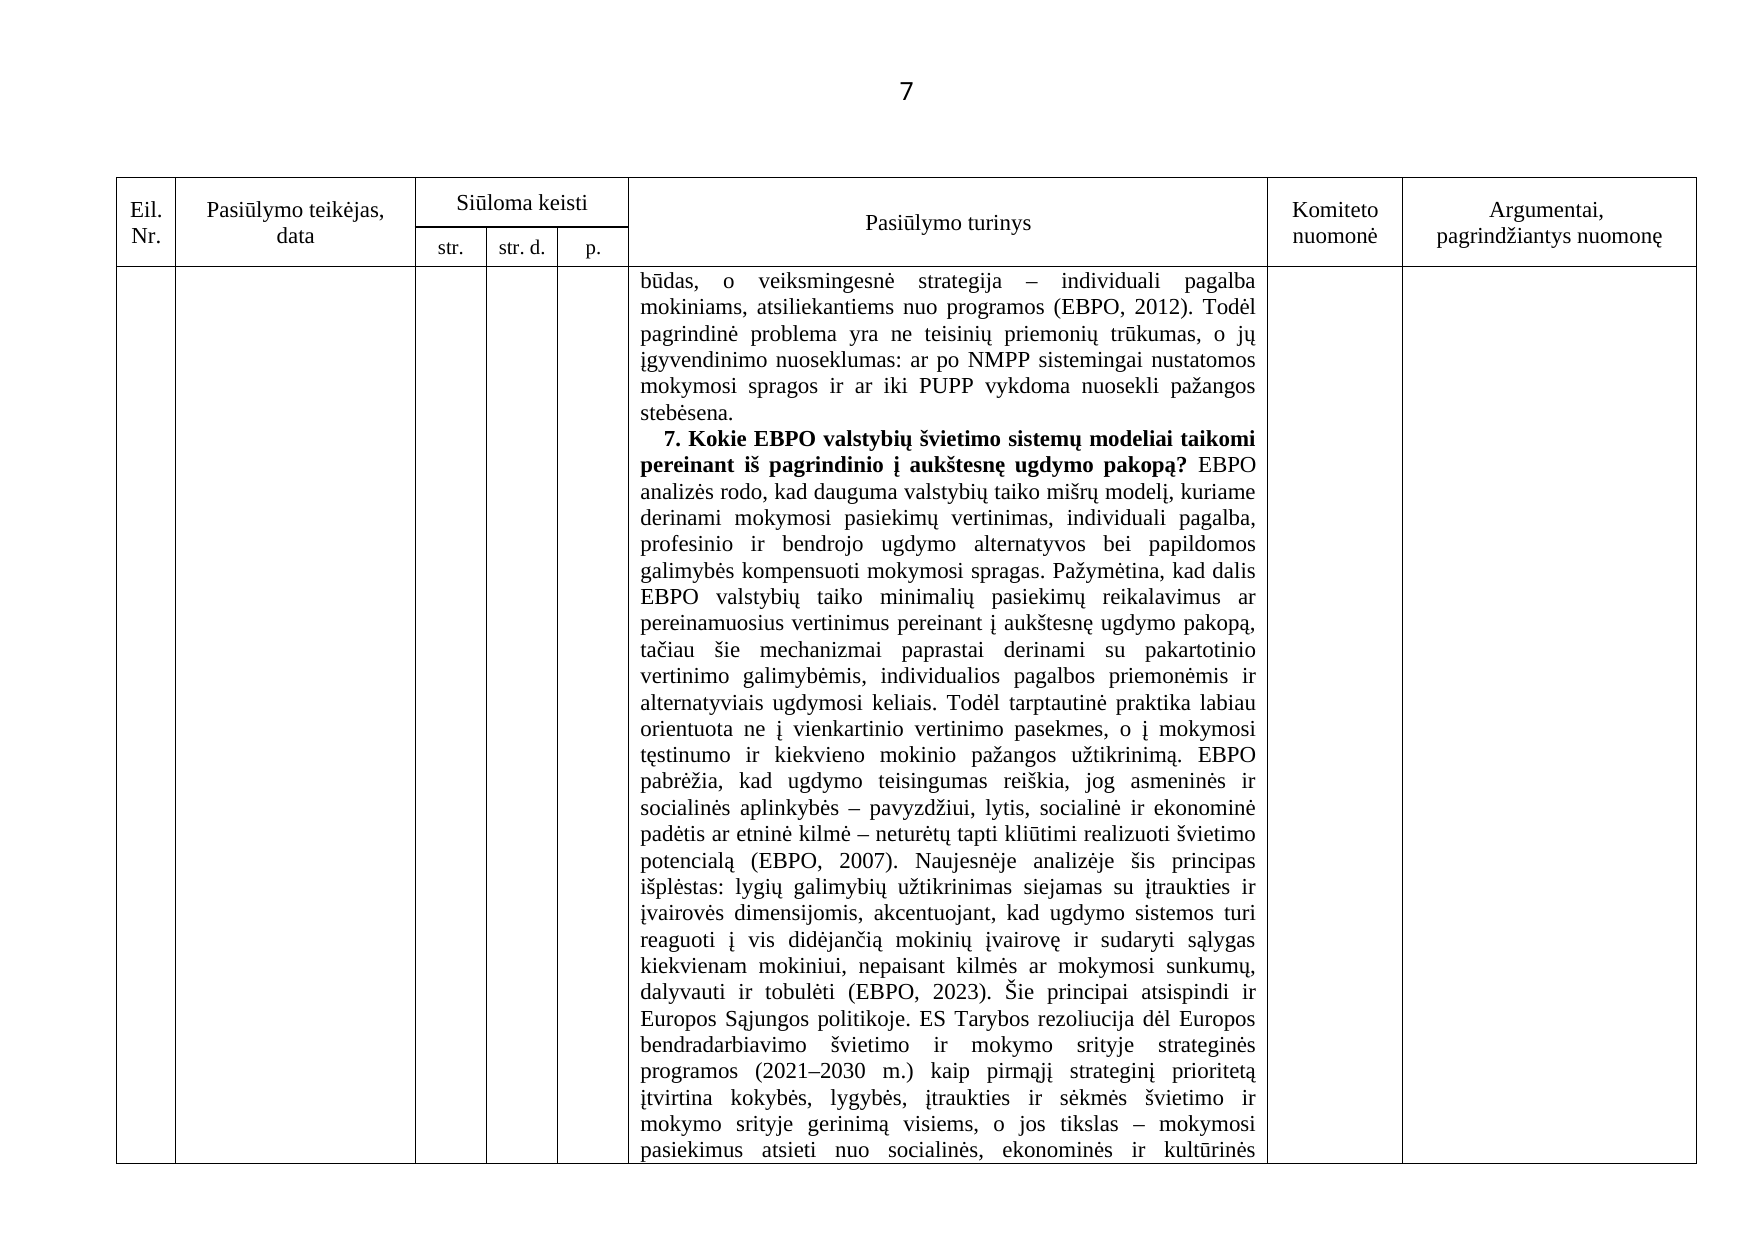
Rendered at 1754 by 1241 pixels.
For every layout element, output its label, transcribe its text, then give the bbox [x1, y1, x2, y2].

table_header Komiteto nuomonė [1268, 178, 1402, 266]
table_cell [176, 267, 415, 1163]
table_cell str. d. [487, 228, 557, 266]
table_cell [1403, 267, 1696, 1163]
table_cell [487, 267, 557, 1163]
table_header Pasiūlymo teikėjas, data [176, 178, 415, 266]
table_header Pasiūlymo turinys [629, 178, 1267, 266]
table_header Argumentai, pagrindžiantys nuomonę [1403, 178, 1696, 266]
table_cell [558, 267, 628, 1163]
table_cell str. [416, 228, 486, 266]
table_cell [117, 267, 175, 1163]
table_cell [1268, 267, 1402, 1163]
table_cell būdas, o veiksmingesnė strategija – individuali pagalba mokiniams, atsiliekantiems nuo programos (EBPO, 2012). Todėl pagrindinė problema yra ne teisinių priemonių trūkumas, o jų įgyvendinimo nuoseklumas: ar po NMPP sistemingai nustatomos mokymosi spragos ir ar iki PUPP vykdoma nuosekli pažangos stebėsena. 7. Kokie EBPO valstybių švietimo sistemų modeliai taikomi pereinant iš pagrindinio į aukštesnę ugdymo pakopą? EBPO analizės rodo, kad dauguma valstybių taiko mišrų modelį, kuriame derinami mokymosi pasiekimų vertinimas, individuali pagalba, profesinio ir bendrojo ugdymo alternatyvos bei papildomos galimybės kompensuoti mokymosi spragas. Pažymėtina, kad dalis EBPO valstybių taiko minimalių pasiekimų reikalavimus ar pereinamuosius vertinimus pereinant į aukštesnę ugdymo pakopą, tačiau šie mechanizmai paprastai derinami su pakartotinio vertinimo galimybėmis, individualios pagalbos priemonėmis ir alternatyviais ugdymosi keliais. Todėl tarptautinė praktika labiau orientuota ne į vienkartinio vertinimo pasekmes, o į mokymosi tęstinumo ir kiekvieno mokinio pažangos užtikrinimą. EBPO pabrėžia, kad ugdymo teisingumas reiškia, jog asmeninės ir socialinės aplinkybės – pavyzdžiui, lytis, socialinė ir ekonominė padėtis ar etninė kilmė – neturėtų tapti kliūtimi realizuoti švietimo potencialą (EBPO, 2007). Naujesnėje analizėje šis principas išplėstas: lygių galimybių užtikrinimas siejamas su įtraukties ir įvairovės dimensijomis, akcentuojant, kad ugdymo sistemos turi reaguoti į vis didėjančią mokinių įvairovę ir sudaryti sąlygas kiekvienam mokiniui, nepaisant kilmės ar mokymosi sunkumų, dalyvauti ir tobulėti (EBPO, 2023). Šie principai atsispindi ir Europos Sąjungos politikoje. ES Tarybos rezoliucija dėl Europos bendradarbiavimo švietimo ir mokymo srityje strateginės programos (2021–2030 m.) kaip pirmąjį strateginį prioritetą įtvirtina kokybės, lygybės, įtraukties ir sėkmės švietimo ir mokymo srityje gerinimą visiems, o jos tikslas – mokymosi pasiekimus atsieti nuo socialinės, ekonominės ir kultūrinės [629, 267, 1267, 1163]
table_header Siūloma keisti [416, 178, 628, 226]
table_cell [416, 267, 486, 1163]
table_cell p. [558, 228, 628, 266]
table_header Eil. Nr. [117, 178, 175, 266]
